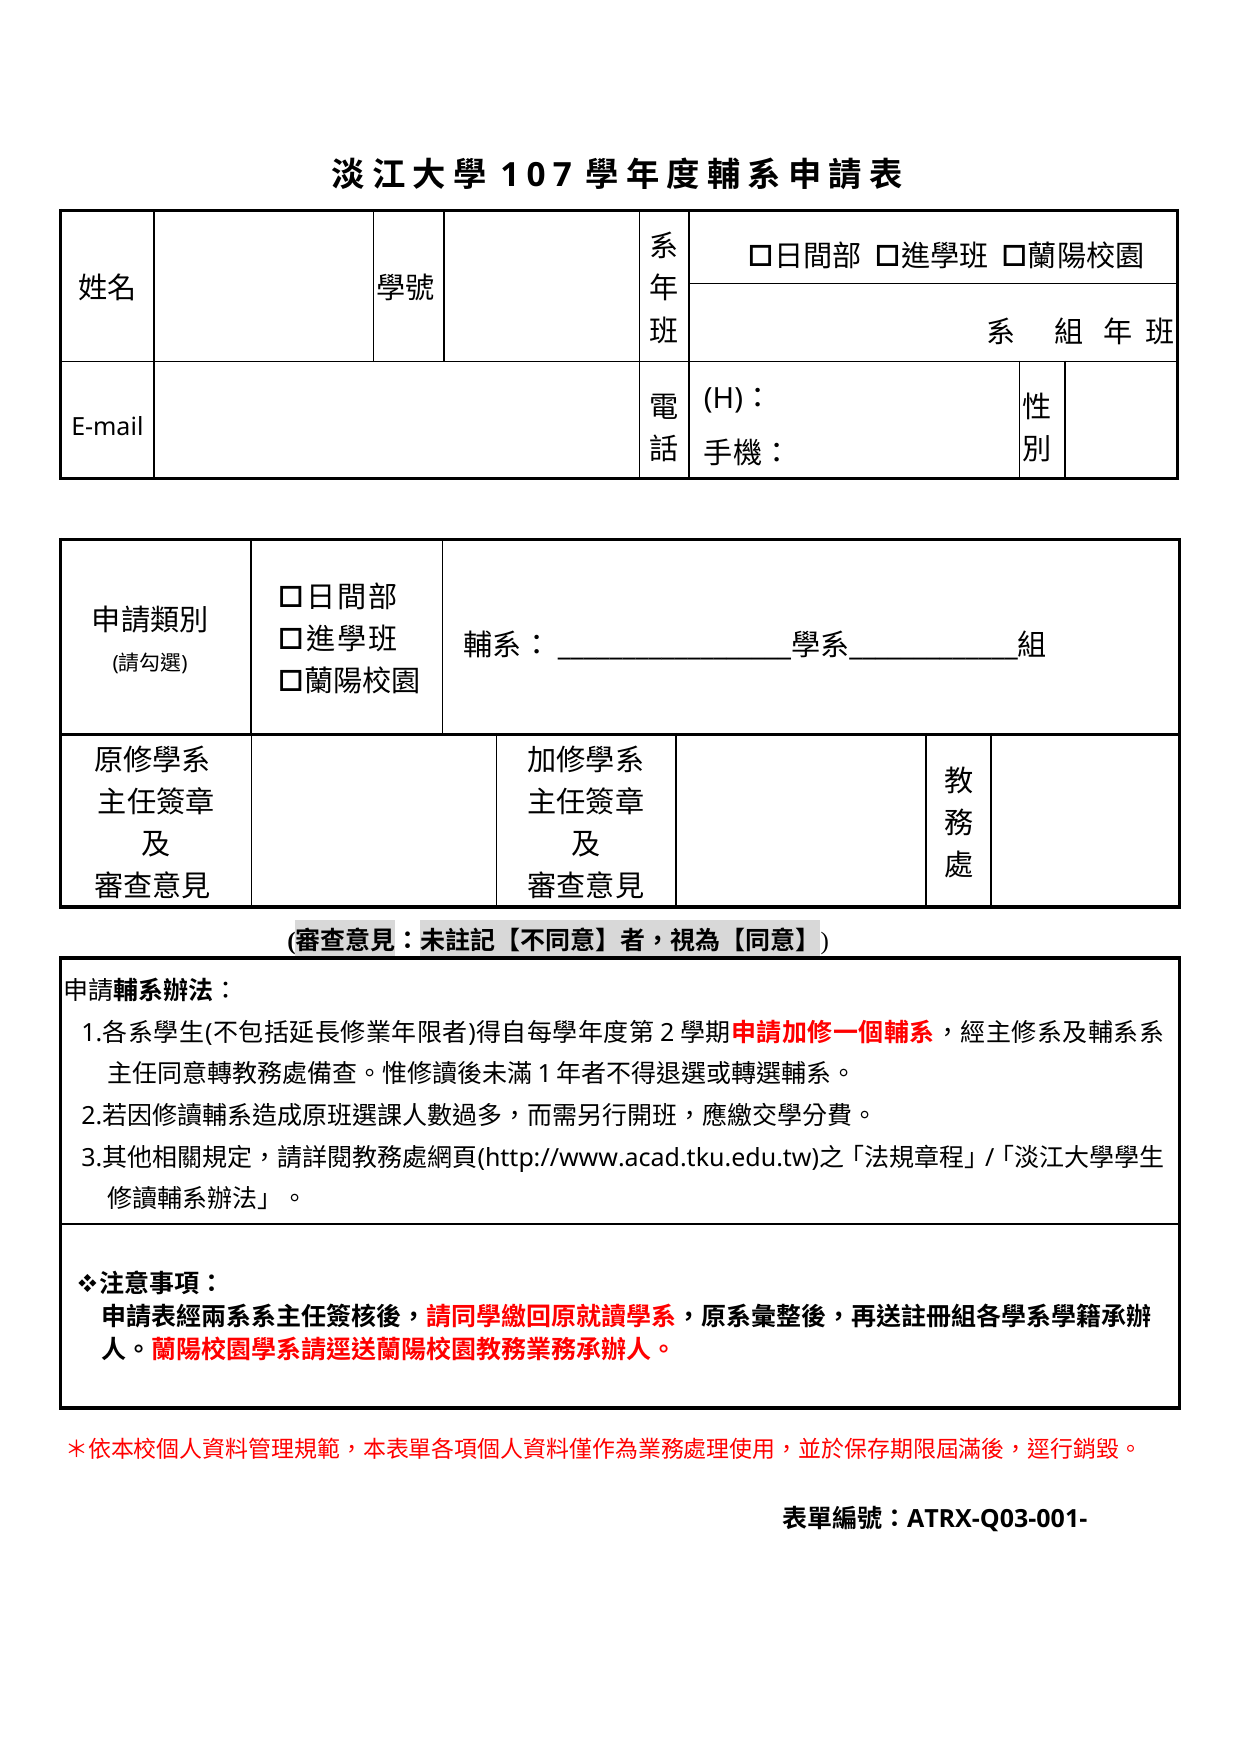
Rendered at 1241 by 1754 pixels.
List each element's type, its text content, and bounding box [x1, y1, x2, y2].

table_cell 系 組 年 班 [690, 284, 1176, 361]
table_header 申請輔系辦法： 1.各系學生(不包括延長修業年限者)得自每學年度第2學期申請加修一個輔系，經主修系及輔系系主任同意轉教務處備查。惟修讀後未滿1年者不得退選或轉選輔系。 2.若因修讀輔系造成原班選課人數過多，而需另行開班，應繳交學分費。 3.其他相關規定，請詳閱教務處網頁(http://www.acad.tku.edu.tw)之「法規章程」/「淡江大學學生修讀輔系辦法」。 [62, 960, 1178, 1223]
table_header 日間部 進學班 蘭陽校園 [690, 212, 1176, 282]
text (審查意見：未註記【不同意】者，視為【同意】) [287, 909, 1175, 956]
table_cell [252, 736, 496, 905]
text 表單編號：ATRX-Q03-001-FM058-03 [782, 1498, 1164, 1533]
table_cell [155, 362, 639, 477]
table_header 系年班 [640, 212, 688, 361]
text ＊依本校個人資料管理規範，本表單各項個人資料僅作為業務處理使用，並於保存期限屆滿後，逕行銷毀。 [65, 1410, 1163, 1464]
table_header [155, 212, 373, 361]
table_cell 電話 [640, 362, 688, 477]
table_cell 注意事項： 申請表經兩系系主任簽核後，請同學繳回原就讀學系，原系彙整後，再送註冊組各學系學籍承辦人。蘭陽校園學系請逕送蘭陽校園教務業務承辦人。 [62, 1225, 1178, 1406]
table_cell 教 務 處 [927, 736, 990, 905]
table_cell [992, 736, 1178, 905]
table_cell 加修學系 主任簽章 及 審查意見 [497, 736, 675, 905]
table_header 姓名 [62, 212, 153, 361]
table_cell 原修學系 主任簽章 及 審查意見 [62, 736, 251, 905]
table_cell E-mail [62, 362, 153, 477]
table_header 申請類別 (請勾選) [62, 541, 250, 733]
table_cell 性別 [1020, 362, 1064, 477]
table_header [445, 212, 639, 361]
table_cell [1066, 362, 1176, 477]
table_header 輔系： __________________學系_____________組 [443, 541, 1178, 733]
text 淡江大學107學年度輔系申請表 [125, 148, 1109, 196]
table_header 學號 [374, 212, 443, 361]
table_header 日間部 進學班 蘭陽校園 [252, 541, 442, 733]
table_cell (H)： 手機： [690, 362, 1019, 477]
table_cell [677, 736, 925, 905]
